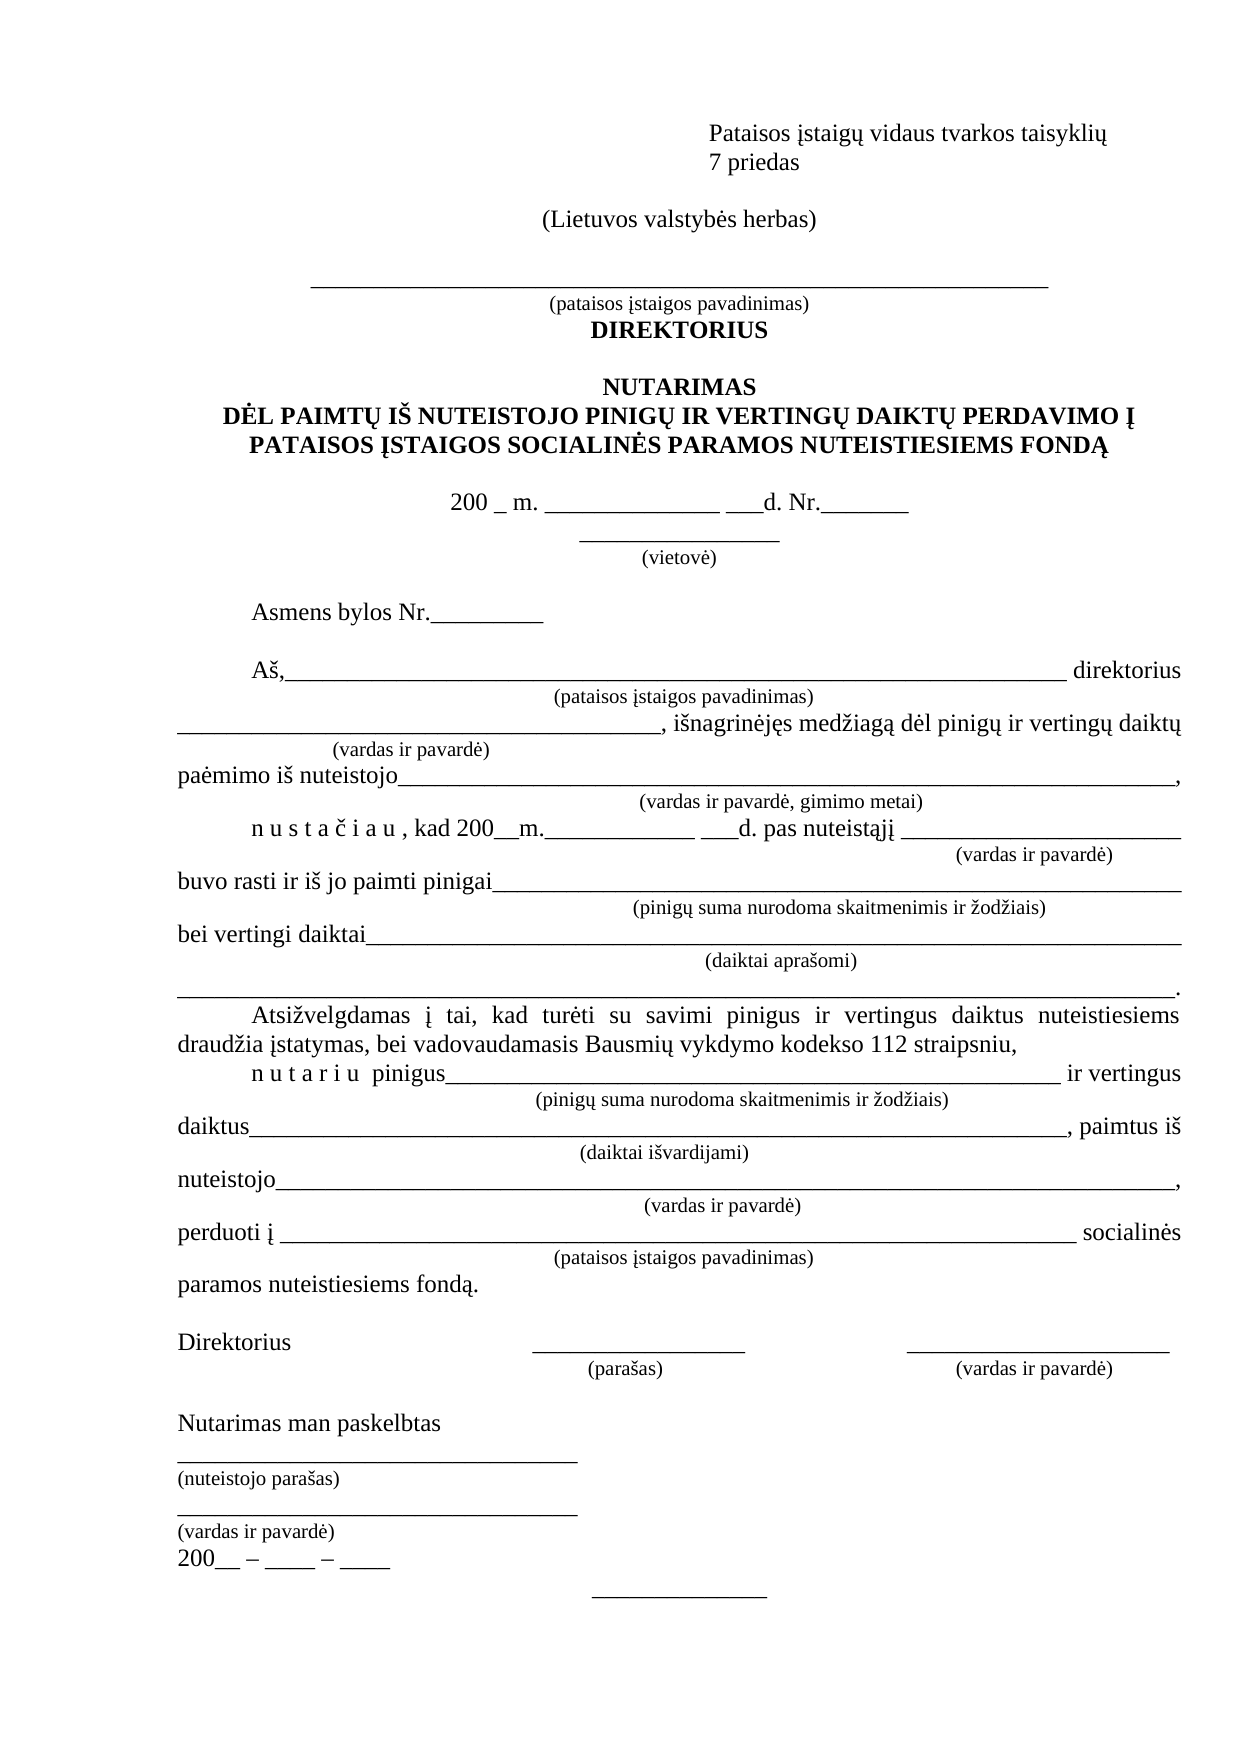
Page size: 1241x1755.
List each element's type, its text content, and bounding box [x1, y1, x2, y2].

text NUTARIMAS [177, 372, 1181, 401]
text (pataisos įstaigos pavadinimas) [177, 684, 1181, 708]
text (vardas ir pavardė) [177, 737, 1181, 761]
text (daiktai išvardijami) [177, 1140, 1181, 1164]
text (vietovė) [177, 545, 1181, 569]
text (vardas ir pavardė) [177, 842, 1181, 866]
text Aš, direktorius [177, 655, 1181, 684]
text nuteistojo , [177, 1164, 1181, 1192]
text nustačiau, kad 200__m.____________ ___d. pas nuteistąjį [177, 813, 1181, 842]
text daiktus , paimtus iš [177, 1111, 1181, 1140]
text DĖL PAIMTŲ IŠ NUTEISTOJO PINIGŲ IR VERTINGŲ DAIKTŲ PERDAVIMO Į [177, 401, 1181, 430]
text Direktorius _________________ _____________________ [177, 1327, 1181, 1356]
text ______________ [177, 1572, 1181, 1600]
text 7 priedas [177, 147, 1181, 176]
text (vardas ir pavardė, gimimo metai) [177, 789, 1181, 813]
text . [177, 972, 1181, 1001]
text (parašas) (vardas ir pavardė) [177, 1356, 1181, 1380]
text (pinigų suma nurodoma skaitmenimis ir žodžiais) [177, 895, 1181, 919]
text (vardas ir pavardė) [177, 1519, 1181, 1543]
text (nuteistojo parašas) [177, 1466, 1181, 1490]
text (pataisos įstaigos pavadinimas) [177, 1245, 1181, 1269]
text paėmimo iš nuteistojo , [177, 761, 1181, 789]
text PATAISOS ĮSTAIGOS SOCIALINĖS PARAMOS NUTEISTIESIEMS FONDĄ [177, 430, 1181, 458]
text buvo rasti ir iš jo paimti pinigai [177, 866, 1181, 895]
text nutariu pinigus ir vertingus [177, 1058, 1181, 1087]
text , išnagrinėjęs medžiagą dėl pinigų ir vertingų daiktų [177, 708, 1181, 737]
text 200 _ m. ______________ ___d. Nr._______ [177, 487, 1181, 516]
text Nutarimas man paskelbtas [177, 1408, 1181, 1437]
text bei vertingi daiktai [177, 919, 1181, 948]
text (daiktai aprašomi) [177, 948, 1181, 972]
text ________________________________ [177, 1437, 1181, 1466]
text paramos nuteistiesiems fondą. [177, 1269, 1181, 1298]
text DIREKTORIUS [177, 315, 1181, 343]
text Atsižvelgdamas į tai, kad turėti su savimi pinigus ir vertingus daiktus nuteistiesiems draudžia įstatymas, bei vadovaudamasis Bausmių vykdymo kodekso 112 straipsniu, [177, 1001, 1181, 1058]
text (pataisos įstaigos pavadinimas) [177, 291, 1181, 315]
text perduoti į socialinės [177, 1217, 1181, 1245]
text ________________________________ [177, 1490, 1181, 1519]
text (pinigų suma nurodoma skaitmenimis ir žodžiais) [177, 1087, 1181, 1111]
text (Lietuvos valstybės herbas) [177, 204, 1181, 233]
text ________________ [177, 516, 1181, 545]
text Asmens bylos Nr._________ [177, 597, 1181, 626]
text (vardas ir pavardė) [177, 1192, 1181, 1217]
text 200__ – ____ – ____ [177, 1543, 1181, 1572]
text Pataisos įstaigų vidaus tvarkos taisyklių [709, 118, 1181, 147]
text ___________________________________________________________ [177, 262, 1181, 291]
